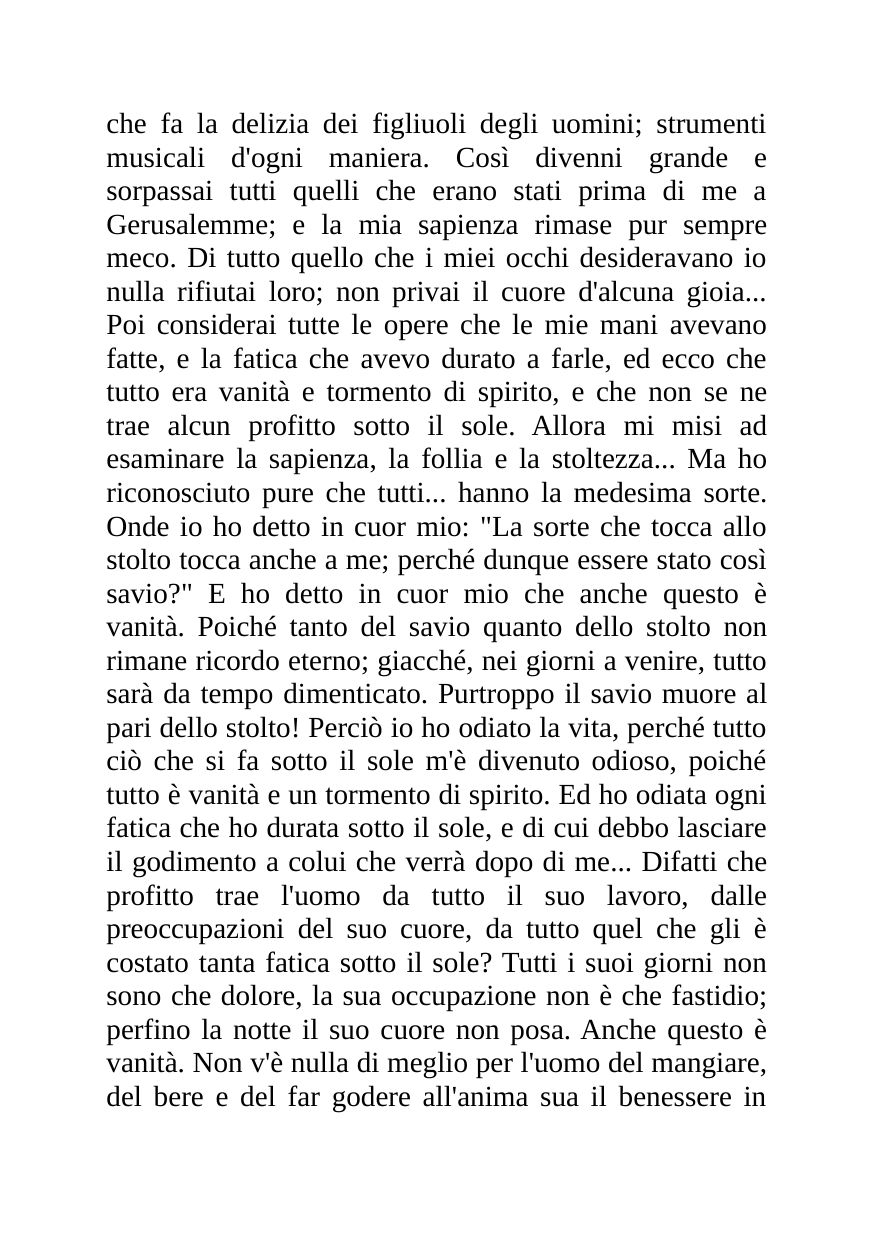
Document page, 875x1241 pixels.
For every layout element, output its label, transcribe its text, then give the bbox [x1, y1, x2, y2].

text che fa la delizia dei figliuoli degli uomini; strumenti musicali d'ogni maniera. Così divenni grande e sorpassai tutti quelli che erano stati prima di me a Gerusalemme; e la mia sapienza rimase pur sempre meco. Di tutto quello che i miei occhi desideravano io nulla rifiutai loro; non privai il cuore d'alcuna gioia... Poi considerai tutte le opere che le mie mani avevano fatte, e la fatica che avevo durato a farle, ed ecco che tutto era vanità e tormento di spirito, e che non se ne trae alcun profitto sotto il sole. Allora mi misi ad esaminare la sapienza, la follia e la stoltezza... Ma ho riconosciuto pure che tutti... hanno la medesima sorte. Onde io ho detto in cuor mio: "La sorte che tocca allo stolto tocca anche a me; perché dunque essere stato così savio?" E ho detto in cuor mio che anche questo è vanità. Poiché tanto del savio quanto dello stolto non rimane ricordo eterno; giacché, nei giorni a venire, tutto sarà da tempo dimenticato. Purtroppo il savio muore al pari dello stolto! Perciò io ho odiato la vita, perché tutto ciò che si fa sotto il sole m'è divenuto odioso, poiché tutto è vanità e un tormento di spirito. Ed ho odiata ogni fatica che ho durata sotto il sole, e di cui debbo lasciare il godimento a colui che verrà dopo di me... Difatti che profitto trae l'uomo da tutto il suo lavoro, dalle preoccupazioni del suo cuore, da tutto quel che gli è costato tanta fatica sotto il sole? Tutti i suoi giorni non sono che dolore, la sua occupazione non è che fastidio; perfino la notte il suo cuore non posa. Anche questo è vanità. Non v'è nulla di meglio per l'uomo del mangiare, del bere e del far godere all'anima sua il benessere in [106, 106, 768, 1112]
